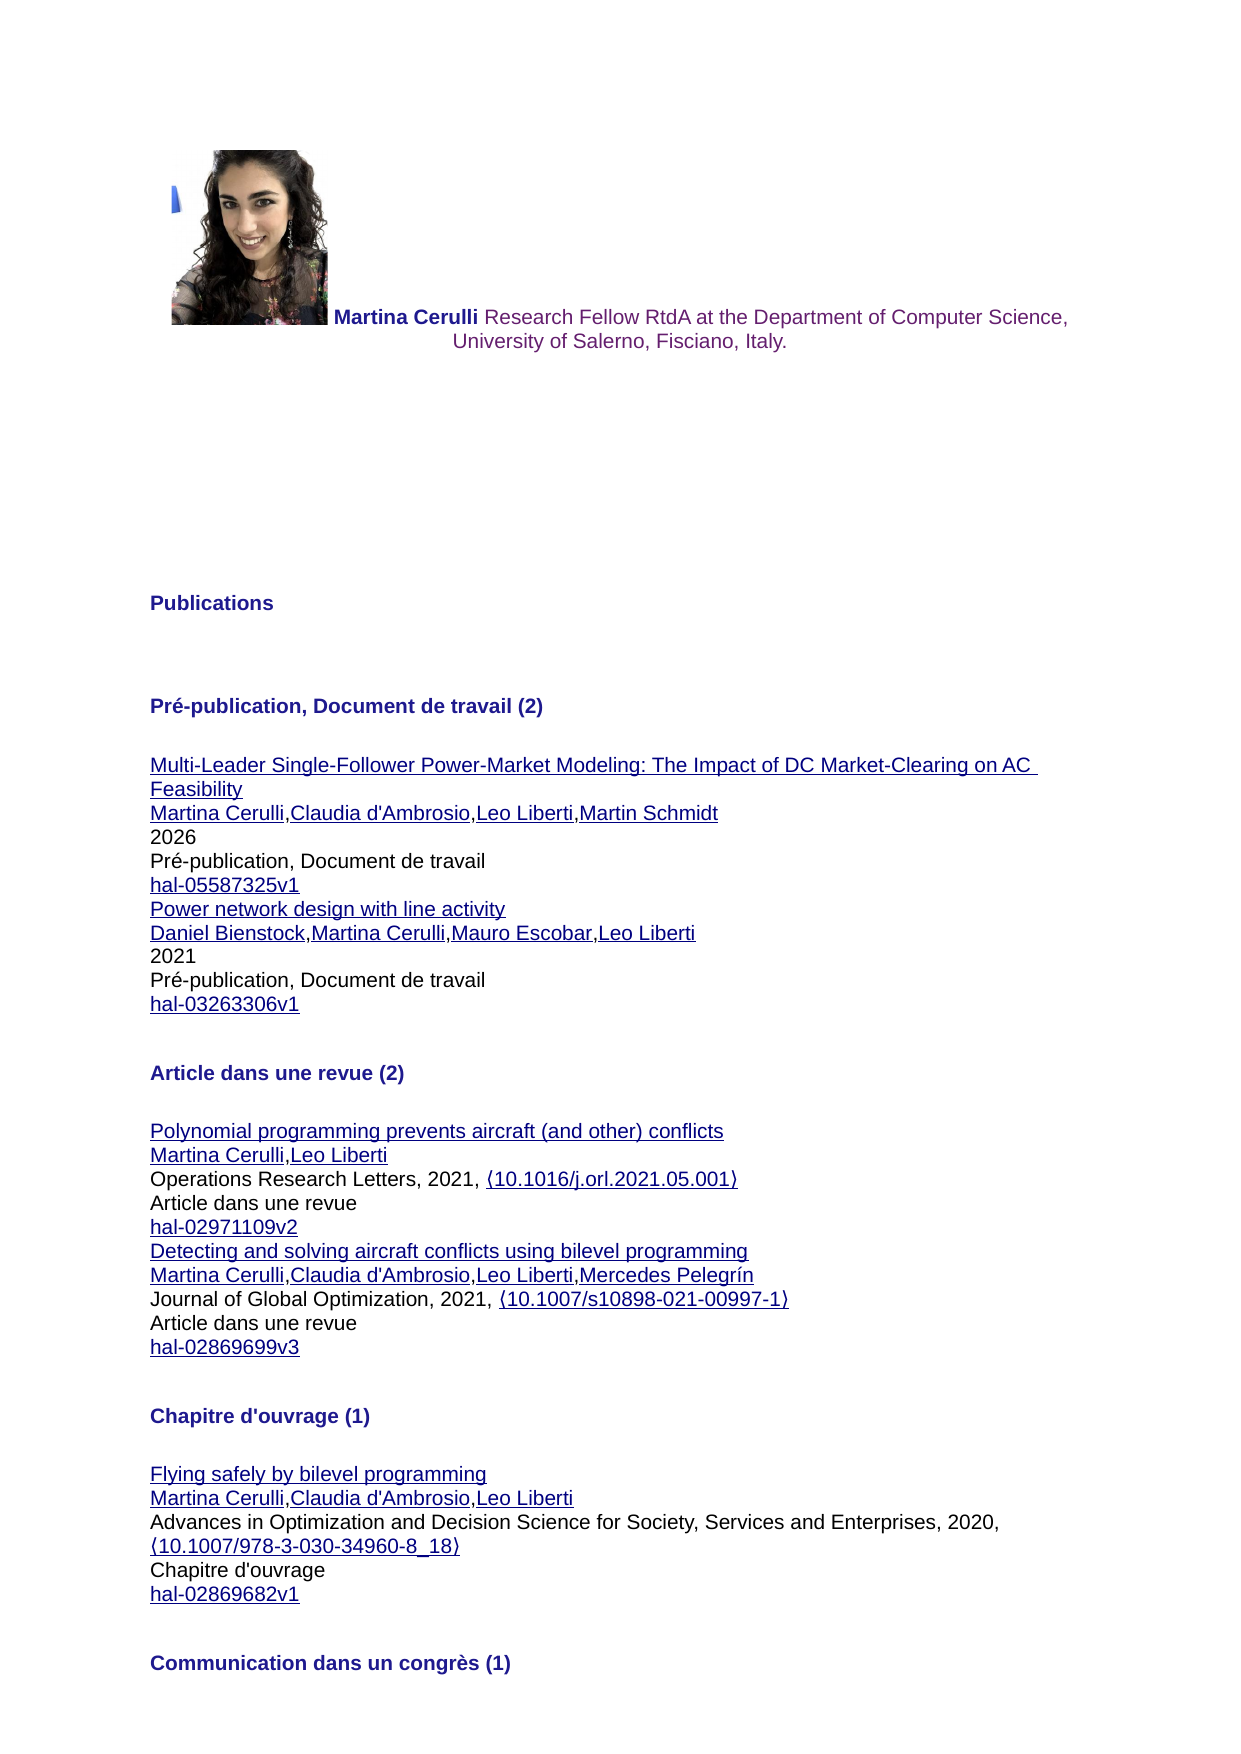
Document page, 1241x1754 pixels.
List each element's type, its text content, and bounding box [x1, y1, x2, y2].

subtitle Article dans une revue (2) [150, 1061, 1090, 1085]
subtitle Chapitre d'ouvrage (1) [150, 1404, 1090, 1428]
subtitle Martina Cerulli Research Fellow RtdA at the Department of Computer Science, University of Salerno, Fisciano, Italy. [150, 150, 1090, 353]
subtitle Communication dans un congrès (1) [150, 1651, 1090, 1674]
table_header Multi-Leader Single-Follower Power-Market Modeling: The Impact of DC Market-Clearing on AC Feasibility Martina Cerulli,Claudia d'Ambrosio,Leo Liberti,Martin Schmidt 2026 Pré-publication, Document de travail hal-05587325v1 [150, 753, 1090, 896]
subtitle Publications [150, 591, 1090, 615]
subtitle Pré-publication, Document de travail (2) [150, 694, 1090, 718]
table_header Flying safely by bilevel programming Martina Cerulli,Claudia d'Ambrosio,Leo Liberti Advances in Optimization and Decision Science for Society, Services and Enterprises, 2020, ⟨10.1007/978-3-030-34960-8_18⟩ Chapitre d'ouvrage hal-02869682v1 [150, 1462, 1090, 1606]
picture [171, 150, 328, 325]
table_cell Detecting and solving aircraft conflicts using bilevel programming Martina Cerulli,Claudia d'Ambrosio,Leo Liberti,Mercedes Pelegrín Journal of Global Optimization, 2021, ⟨10.1007/s10898-021-00997-1⟩ Article dans une revue hal-02869699v3 [150, 1239, 1090, 1359]
table_header Polynomial programming prevents aircraft (and other) conflicts Martina Cerulli,Leo Liberti Operations Research Letters, 2021, ⟨10.1016/j.orl.2021.05.001⟩ Article dans une revue hal-02971109v2 [150, 1119, 1090, 1239]
table_cell Power network design with line activity Daniel Bienstock,Martina Cerulli,Mauro Escobar,Leo Liberti 2021 Pré-publication, Document de travail hal-03263306v1 [150, 896, 1090, 1016]
